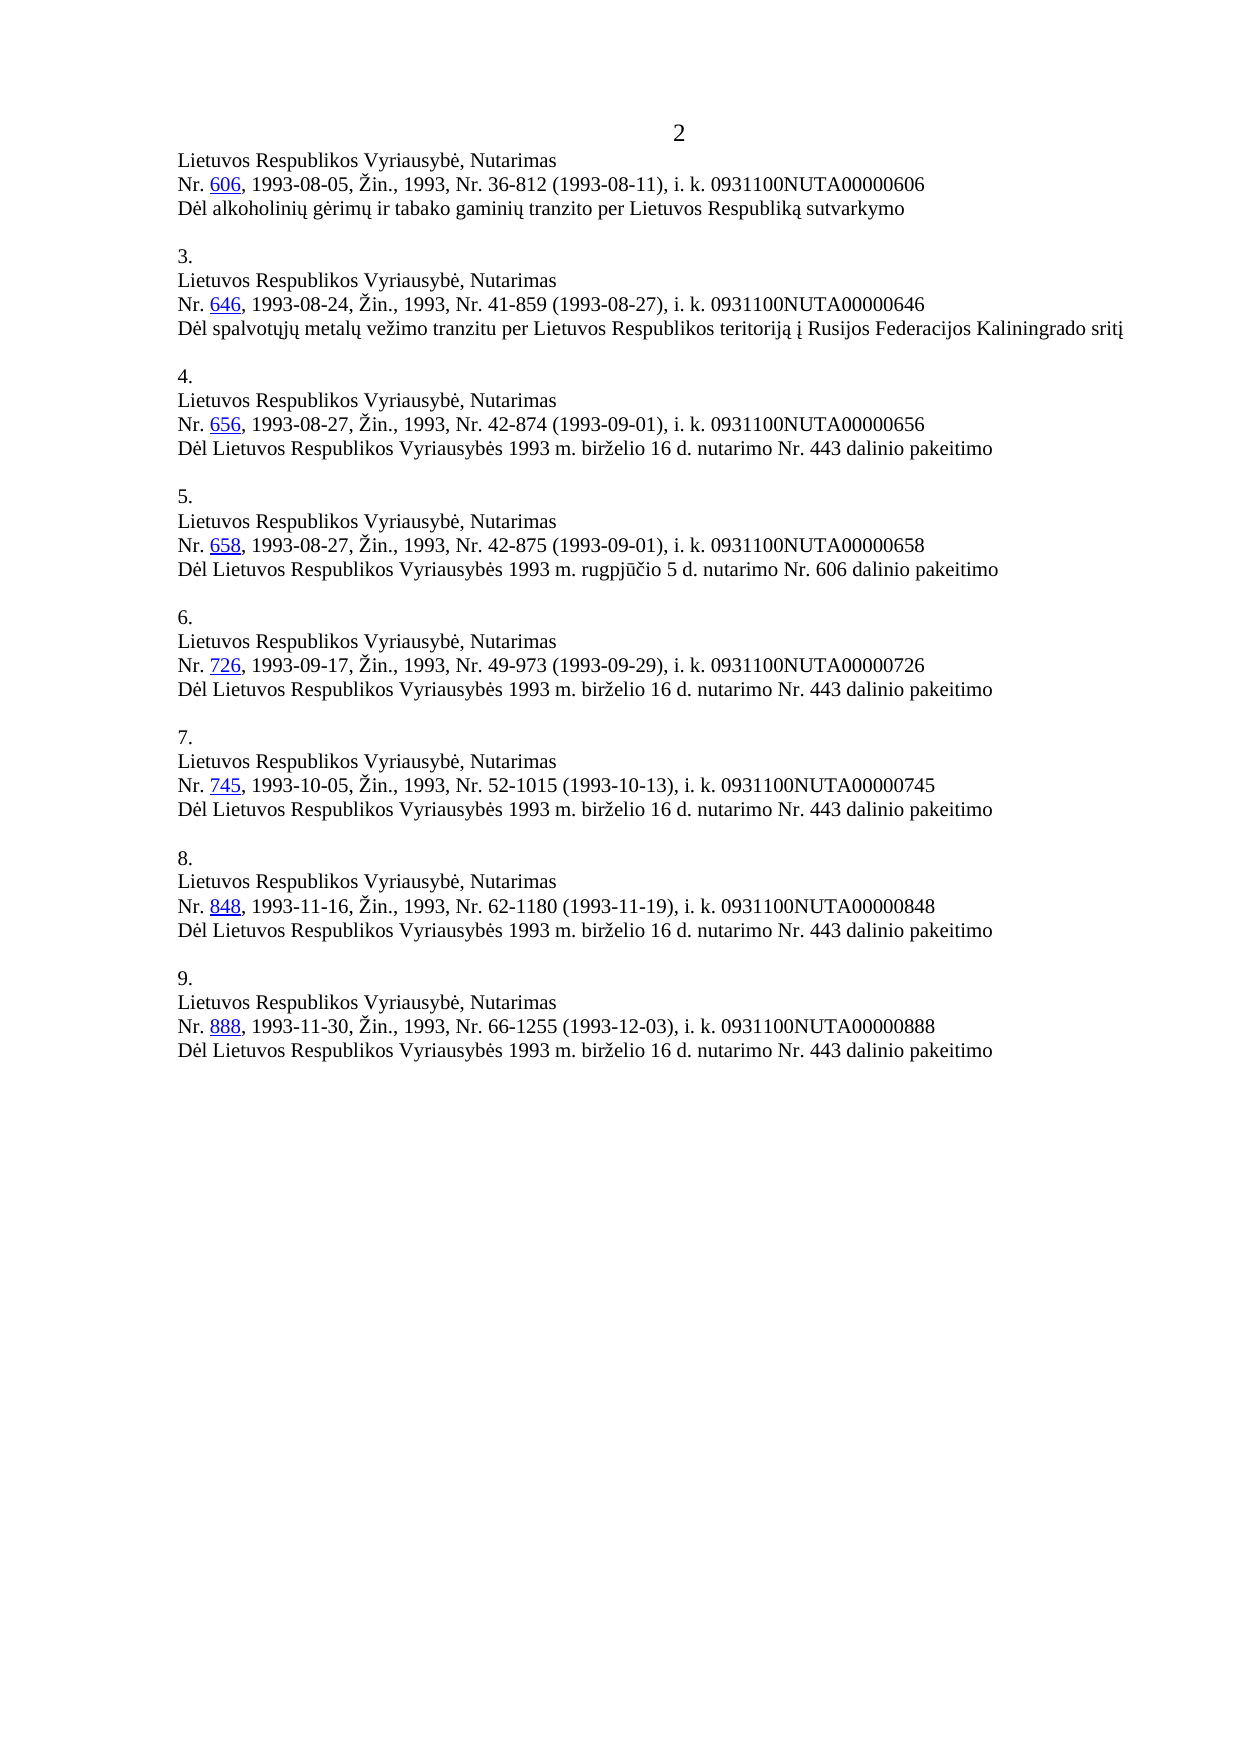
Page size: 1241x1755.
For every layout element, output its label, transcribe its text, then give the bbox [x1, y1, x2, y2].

text Lietuvos Respublikos Vyriausybė, Nutarimas [177, 508, 1181, 533]
text Nr. 848, 1993-11-16, Žin., 1993, Nr. 62-1180 (1993-11-19), i. k. 0931100NUTA00000848 [177, 893, 1181, 918]
text 4. [177, 364, 1181, 388]
text Lietuvos Respublikos Vyriausybė, Nutarimas [177, 148, 1181, 172]
text Lietuvos Respublikos Vyriausybė, Nutarimas [177, 268, 1181, 292]
text Lietuvos Respublikos Vyriausybė, Nutarimas [177, 629, 1181, 653]
text 3. [177, 244, 1181, 268]
text Nr. 745, 1993-10-05, Žin., 1993, Nr. 52-1015 (1993-10-13), i. k. 0931100NUTA00000745 [177, 773, 1181, 797]
text Lietuvos Respublikos Vyriausybė, Nutarimas [177, 749, 1181, 773]
text Nr. 726, 1993-09-17, Žin., 1993, Nr. 49-973 (1993-09-29), i. k. 0931100NUTA00000726 [177, 653, 1181, 677]
text 8. [177, 845, 1181, 869]
text Nr. 888, 1993-11-30, Žin., 1993, Nr. 66-1255 (1993-12-03), i. k. 0931100NUTA00000888 [177, 1014, 1181, 1038]
text Lietuvos Respublikos Vyriausybė, Nutarimas [177, 990, 1181, 1014]
text 6. [177, 605, 1181, 629]
text Dėl Lietuvos Respublikos Vyriausybės 1993 m. birželio 16 d. nutarimo Nr. 443 dalinio pakeitimo [177, 918, 1181, 942]
text Lietuvos Respublikos Vyriausybė, Nutarimas [177, 869, 1181, 893]
text Dėl Lietuvos Respublikos Vyriausybės 1993 m. birželio 16 d. nutarimo Nr. 443 dalinio pakeitimo [177, 797, 1181, 821]
text Dėl alkoholinių gėrimų ir tabako gaminių tranzito per Lietuvos Respubliką sutvarkymo [177, 196, 1181, 220]
text Nr. 656, 1993-08-27, Žin., 1993, Nr. 42-874 (1993-09-01), i. k. 0931100NUTA00000656 [177, 412, 1181, 436]
text Nr. 646, 1993-08-24, Žin., 1993, Nr. 41-859 (1993-08-27), i. k. 0931100NUTA00000646 [177, 292, 1181, 316]
text 7. [177, 725, 1181, 749]
text 5. [177, 484, 1181, 508]
text Dėl spalvotųjų metalų vežimo tranzitu per Lietuvos Respublikos teritoriją į Rusijos Federacijos Kaliningrado sritį [177, 316, 1181, 340]
text Nr. 606, 1993-08-05, Žin., 1993, Nr. 36-812 (1993-08-11), i. k. 0931100NUTA00000606 [177, 172, 1181, 196]
text Dėl Lietuvos Respublikos Vyriausybės 1993 m. rugpjūčio 5 d. nutarimo Nr. 606 dalinio pakeitimo [177, 557, 1181, 581]
text Nr. 658, 1993-08-27, Žin., 1993, Nr. 42-875 (1993-09-01), i. k. 0931100NUTA00000658 [177, 533, 1181, 557]
text Dėl Lietuvos Respublikos Vyriausybės 1993 m. birželio 16 d. nutarimo Nr. 443 dalinio pakeitimo [177, 1038, 1181, 1062]
text Lietuvos Respublikos Vyriausybė, Nutarimas [177, 388, 1181, 412]
text 9. [177, 966, 1181, 990]
text Dėl Lietuvos Respublikos Vyriausybės 1993 m. birželio 16 d. nutarimo Nr. 443 dalinio pakeitimo [177, 677, 1181, 701]
text Dėl Lietuvos Respublikos Vyriausybės 1993 m. birželio 16 d. nutarimo Nr. 443 dalinio pakeitimo [177, 436, 1181, 460]
